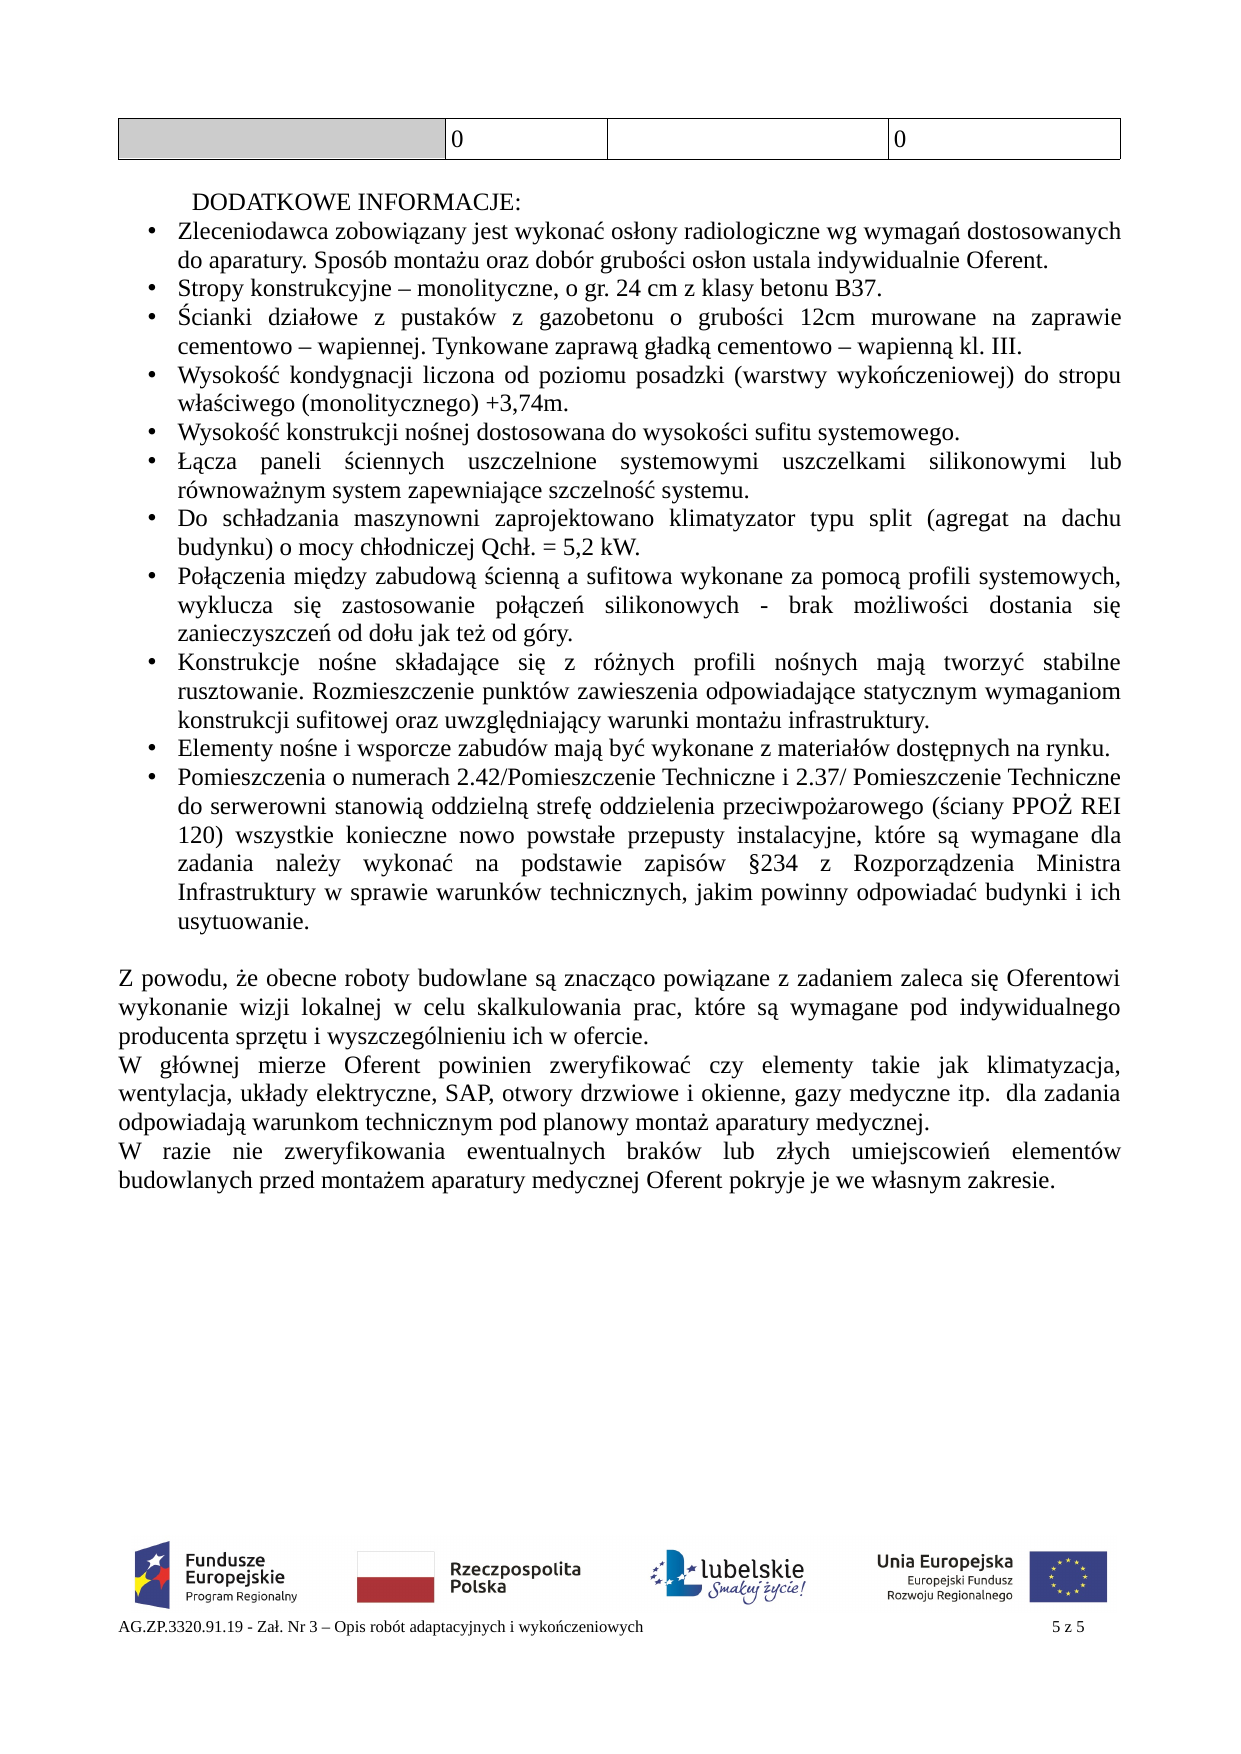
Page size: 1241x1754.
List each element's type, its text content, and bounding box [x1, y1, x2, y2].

text DODATKOWE INFORMACJE: [118, 187, 1122, 216]
list Zleceniodawca zobowiązany jest wykonać osłony radiologiczne wg wymagań dostosowanych do aparatury. Sposób montażu oraz dobór grubości osłon ustala indywidualnie Oferent. [148, 216, 1122, 273]
text Z powodu, że obecne roboty budowlane są znacząco powiązane z zadaniem zaleca się Oferentowi wykonanie wizji lokalnej w celu skalkulowania prac, które są wymagane pod indywidualnego producenta sprzętu i wyszczególnieniu ich w ofercie. [118, 963, 1122, 1050]
list Wysokość konstrukcji nośnej dostosowana do wysokości sufitu systemowego. [148, 417, 1122, 446]
list Do schładzania maszynowni zaprojektowano klimatyzator typu split (agregat na dachu budynku) o mocy chłodniczej Qchł. = 5,2 kW. [148, 503, 1122, 561]
list Wysokość kondygnacji liczona od poziomu posadzki (warstwy wykończeniowej) do stropu właściwego (monolitycznego) +3,74m. [148, 360, 1122, 417]
table_cell 138,95 [446, 119, 607, 158]
list Konstrukcje nośne składające się z różnych profili nośnych mają tworzyć stabilne rusztowanie. Rozmieszczenie punktów zawieszenia odpowiadające statycznym wymaganiom konstrukcji sufitowej oraz uwzględniający warunki montażu infrastruktury. [148, 647, 1122, 733]
list Ścianki działowe z pustaków z gazobetonu o grubości 12cm murowane na zaprawie cementowo – wapiennej. Tynkowane zaprawą gładką cementowo – wapienną kl. III. [148, 302, 1122, 360]
text W głównej mierze Oferent powinien zweryfikować czy elementy takie jak klimatyzacja, wentylacja, układy elektryczne, SAP, otwory drzwiowe i okienne, gazy medyczne itp. dla zadania odpowiadają warunkom technicznym pod planowy montaż aparatury medycznej. [118, 1050, 1122, 1136]
table_cell [608, 119, 888, 158]
list Połączenia między zabudową ścienną a sufitowa wykonane za pomocą profili systemowych, wyklucza się zastosowanie połączeń silikonowych - brak możliwości dostania się zanieczyszczeń od dołu jak też od góry. [148, 561, 1122, 647]
list Łącza paneli ściennych uszczelnione systemowymi uszczelkami silikonowymi lub równoważnym system zapewniające szczelność systemu. [148, 446, 1122, 503]
list Stropy konstrukcyjne – monolityczne, o gr. 24 cm z klasy betonu B37. [148, 273, 1122, 302]
list Elementy nośne i wsporcze zabudów mają być wykonane z materiałów dostępnych na rynku. [148, 733, 1122, 762]
text W razie nie zweryfikowania ewentualnych braków lub złych umiejscowień elementów budowlanych przed montażem aparatury medycznej Oferent pokryje je we własnym zakresie. [118, 1136, 1122, 1193]
list Pomieszczenia o numerach 2.42/Pomieszczenie Techniczne i 2.37/ Pomieszczenie Techniczne do serwerowni stanowią oddzielną strefę oddzielenia przeciwpożarowego (ściany PPOŻ REI 120) wszystkie konieczne nowo powstałe przepusty instalacyjne, które są wymagane dla zadania należy wykonać na podstawie zapisów §234 z Rozporządzenia Ministra Infrastruktury w sprawie warunków technicznych, jakim powinny odpowiadać budynki i ich usytuowanie. [148, 762, 1122, 935]
table_cell 245,97 [889, 119, 1120, 158]
table_cell [119, 119, 445, 158]
